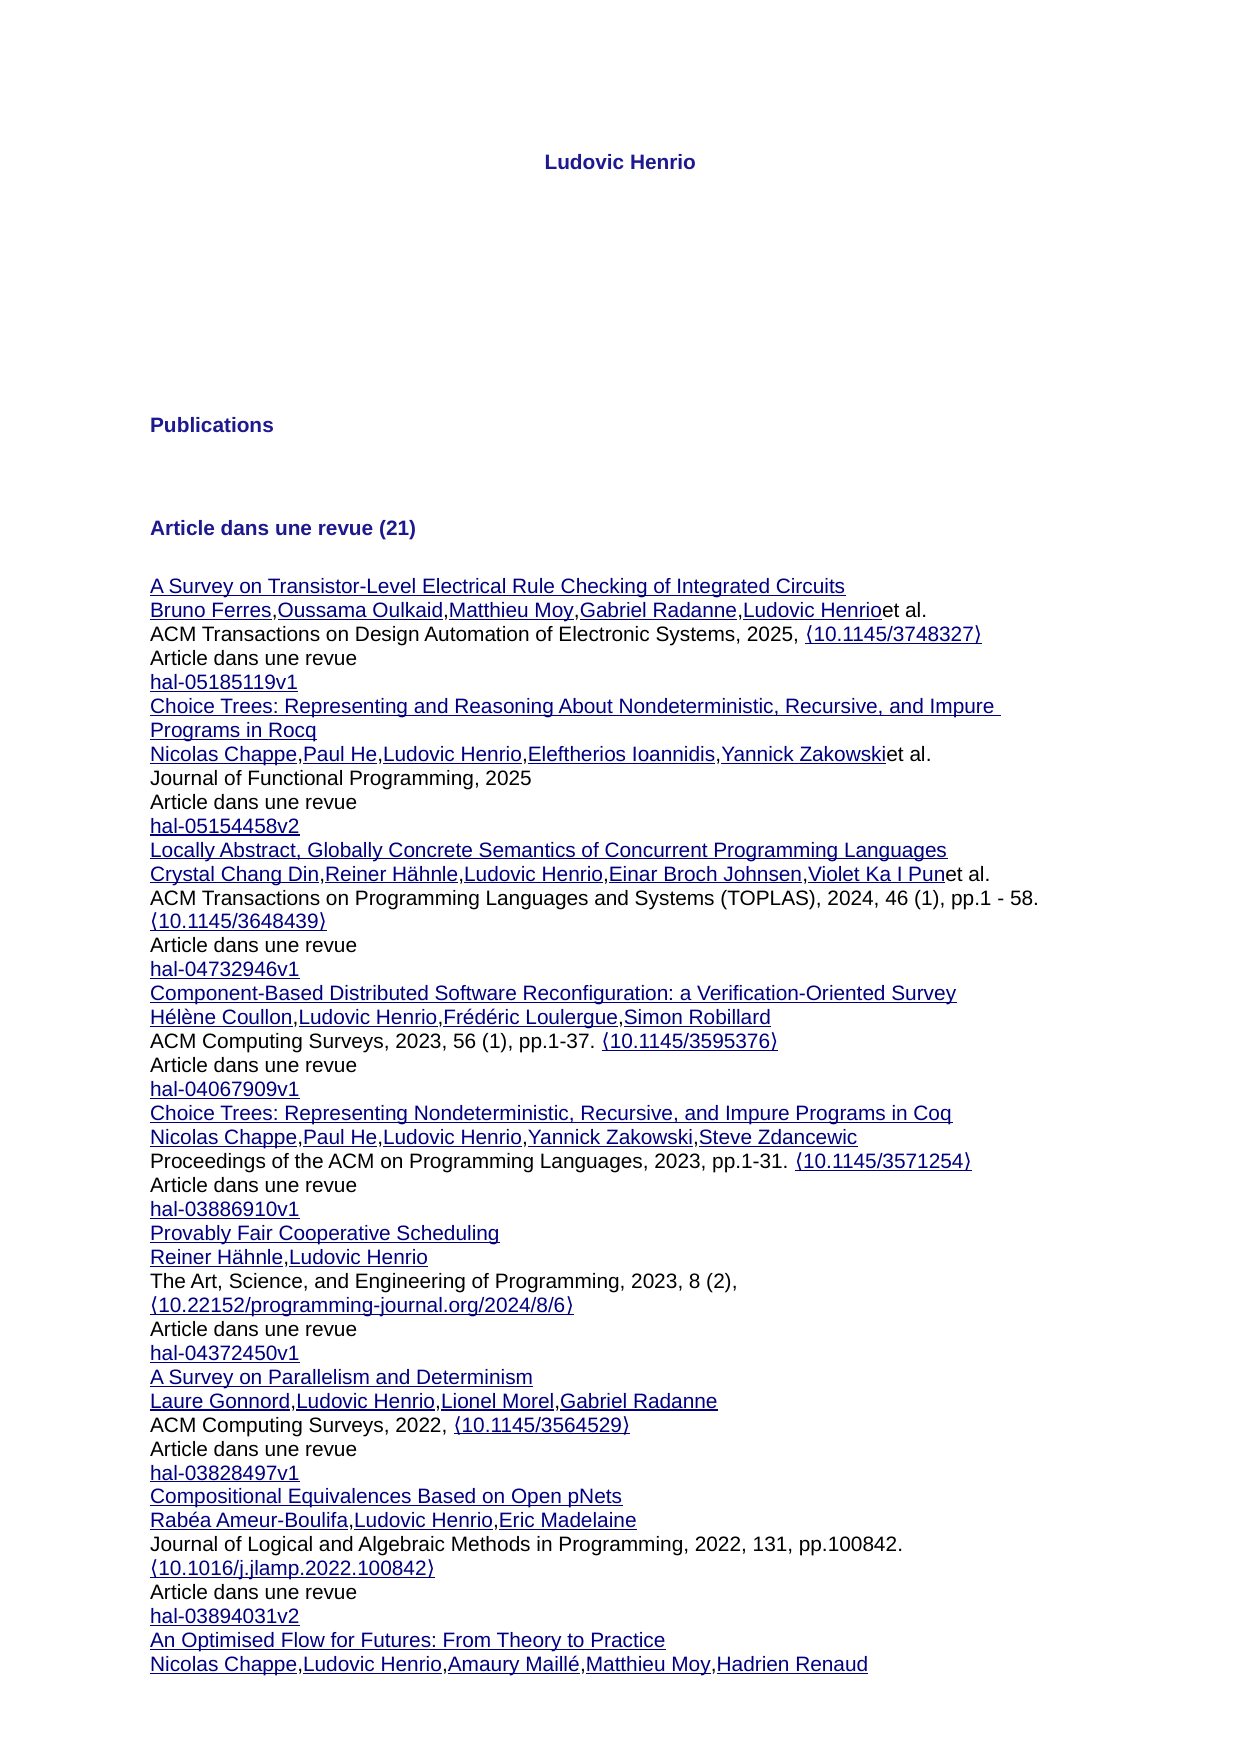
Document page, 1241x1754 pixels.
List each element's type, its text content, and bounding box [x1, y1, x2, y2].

table_cell Component-Based Distributed Software Reconfiguration: a Verification-Oriented Survey Hélène Coullon,Ludovic Henrio,Frédéric Loulergue,Simon Robillard ACM Computing Surveys, 2023, 56 (1), pp.1-37. ⟨10.1145/3595376⟩ Article dans une revue hal-04067909v1 [150, 981, 1090, 1101]
table_cell Choice Trees: Representing Nondeterministic, Recursive, and Impure Programs in Coq Nicolas Chappe,Paul He,Ludovic Henrio,Yannick Zakowski,Steve Zdancewic Proceedings of the ACM on Programming Languages, 2023, pp.1-31. ⟨10.1145/3571254⟩ Article dans une revue hal-03886910v1 [150, 1101, 1090, 1221]
table_header A Survey on Transistor-Level Electrical Rule Checking of Integrated Circuits Bruno Ferres,Oussama Oulkaid,Matthieu Moy,Gabriel Radanne,Ludovic Henrioet al. ACM Transactions on Design Automation of Electronic Systems, 2025, ⟨10.1145/3748327⟩ Article dans une revue hal-05185119v1 [150, 574, 1090, 694]
subtitle Article dans une revue (21) [150, 516, 1090, 539]
table_cell Locally Abstract, Globally Concrete Semantics of Concurrent Programming Languages Crystal Chang Din,Reiner Hähnle,Ludovic Henrio,Einar Broch Johnsen,Violet Ka I Punet al. ACM Transactions on Programming Languages and Systems (TOPLAS), 2024, 46 (1), pp.1 - 58. ⟨10.1145/3648439⟩ Article dans une revue hal-04732946v1 [150, 838, 1090, 981]
table_cell Provably Fair Cooperative Scheduling Reiner Hähnle,Ludovic Henrio The Art, Science, and Engineering of Programming, 2023, 8 (2), ⟨10.22152/programming-journal.org/2024/8/6⟩ Article dans une revue hal-04372450v1 [150, 1221, 1090, 1364]
table_cell Choice Trees: Representing and Reasoning About Nondeterministic, Recursive, and Impure Programs in Rocq Nicolas Chappe,Paul He,Ludovic Henrio,Eleftherios Ioannidis,Yannick Zakowskiet al. Journal of Functional Programming, 2025 Article dans une revue hal-05154458v2 [150, 694, 1090, 837]
table_cell An Optimised Flow for Futures: From Theory to Practice Nicolas Chappe,Ludovic Henrio,Amaury Maillé,Matthieu Moy,Hadrien Renaud [150, 1628, 1090, 1676]
subtitle Ludovic Henrio [150, 150, 1090, 174]
subtitle Publications [150, 412, 1090, 436]
table_cell Compositional Equivalences Based on Open pNets Rabéa Ameur-Boulifa,Ludovic Henrio,Eric Madelaine Journal of Logical and Algebraic Methods in Programming, 2022, 131, pp.100842. ⟨10.1016/j.jlamp.2022.100842⟩ Article dans une revue hal-03894031v2 [150, 1484, 1090, 1628]
table_cell A Survey on Parallelism and Determinism Laure Gonnord,Ludovic Henrio,Lionel Morel,Gabriel Radanne ACM Computing Surveys, 2022, ⟨10.1145/3564529⟩ Article dans une revue hal-03828497v1 [150, 1365, 1090, 1484]
